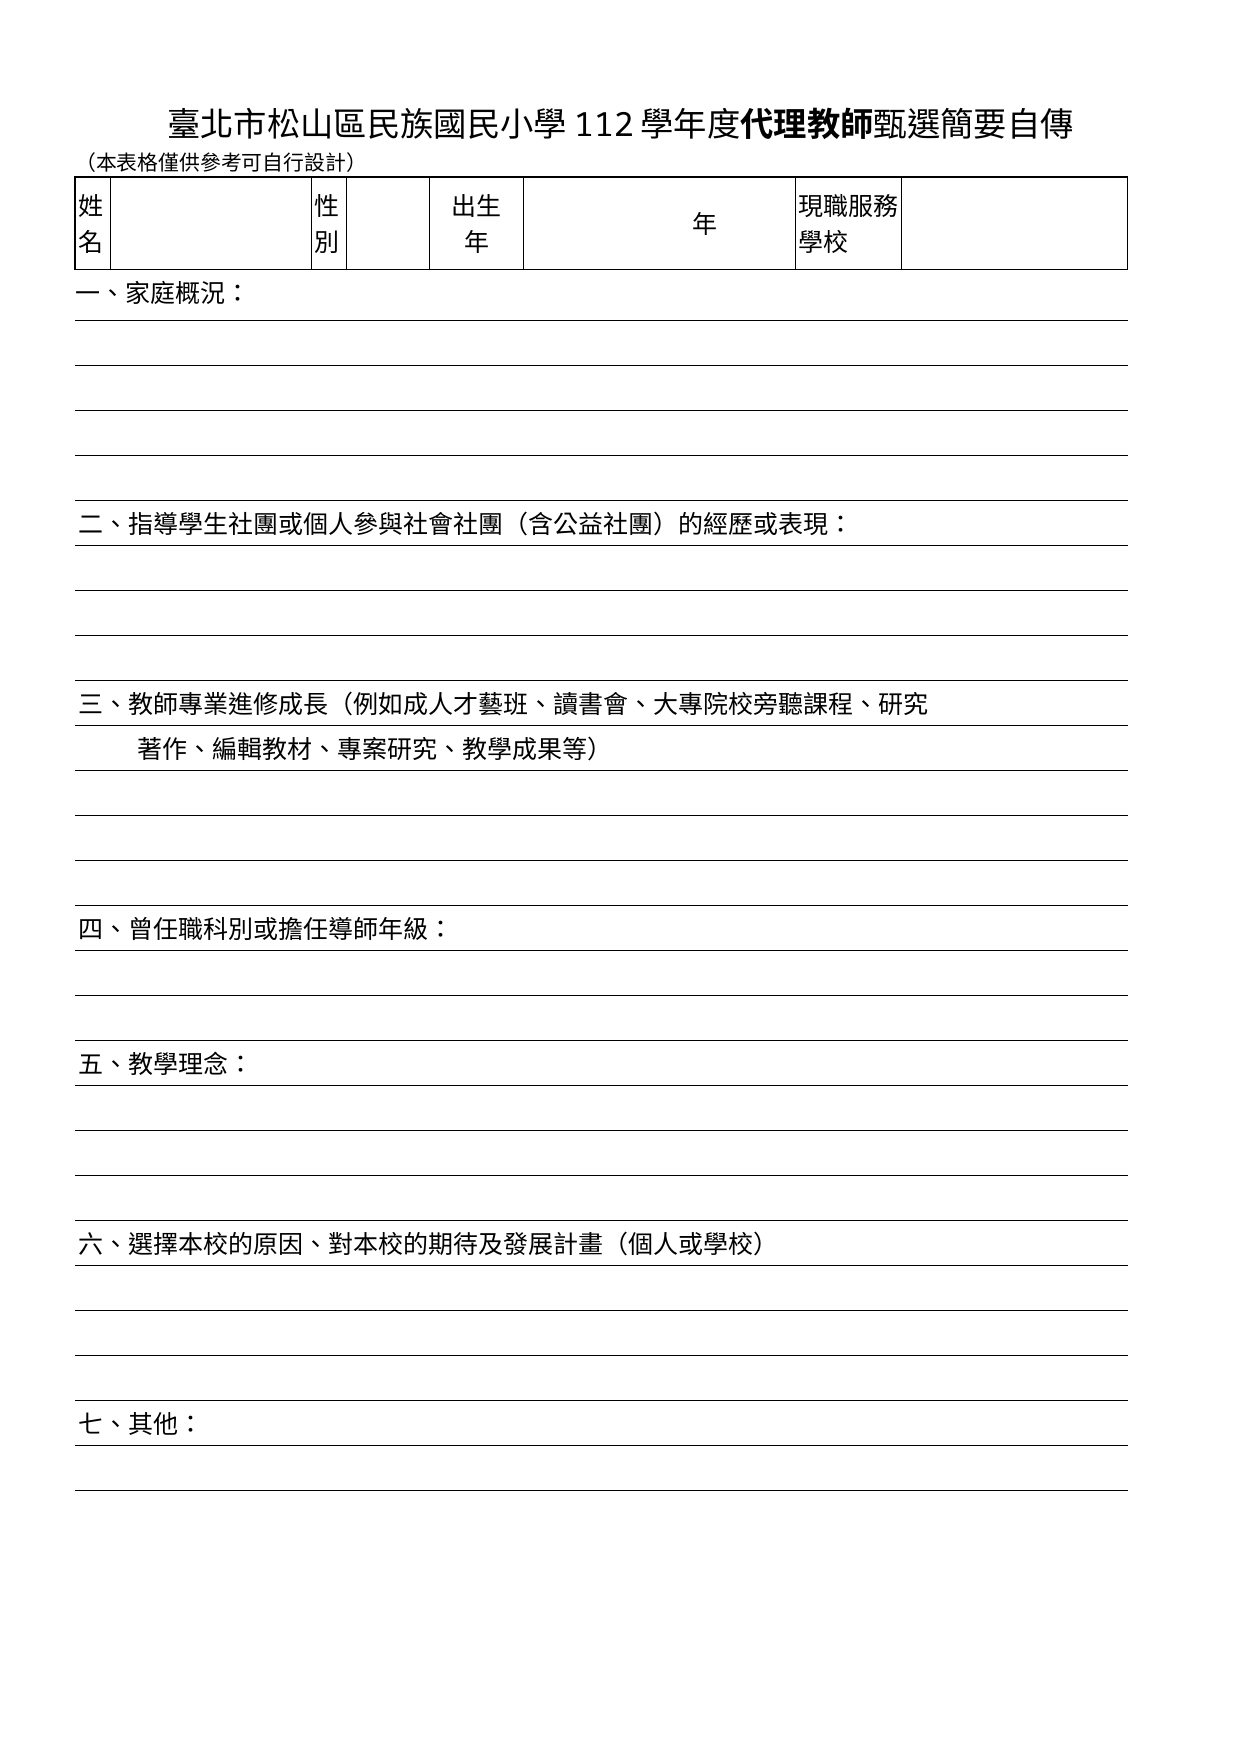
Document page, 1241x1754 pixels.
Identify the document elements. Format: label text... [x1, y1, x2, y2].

table_cell [75, 1176, 1128, 1219]
table_cell [75, 951, 1128, 994]
table_cell [75, 411, 1128, 454]
table_cell 二、指導學生社團或個人參與社會社團（含公益社團）的經歷或表現： [75, 501, 1128, 544]
table_cell [75, 1446, 1128, 1489]
table_cell [75, 546, 1128, 589]
table_cell [75, 1311, 1128, 1354]
table_cell 六、選擇本校的原因、對本校的期待及發展計畫（個人或學校） [75, 1221, 1128, 1264]
table_cell [75, 1131, 1128, 1174]
table_cell [75, 1266, 1128, 1309]
table_cell [75, 1356, 1128, 1399]
table_header [902, 178, 1127, 268]
table_cell 五、教學理念： [75, 1041, 1128, 1084]
table_header 性別 [312, 178, 346, 268]
table_cell [75, 996, 1128, 1039]
table_header [75, 321, 1128, 364]
table_cell 著作、編輯教材、專案研究、教學成果等） [75, 726, 1128, 769]
table_cell [75, 1086, 1128, 1129]
table_cell [75, 861, 1128, 904]
table_cell [75, 591, 1128, 634]
table_header 年 [524, 178, 795, 268]
text （本表格僅供參考可自行設計） [75, 146, 1165, 176]
table_header [347, 178, 429, 268]
table_cell [75, 816, 1128, 859]
table_cell 七、其他： [75, 1401, 1128, 1444]
table_header 姓名 [76, 178, 110, 268]
table_cell [75, 456, 1128, 499]
table_header 現職服務學校 [796, 178, 901, 268]
table_header 出生 年 [430, 178, 523, 268]
text 臺北市松山區民族國民小學112學年度代理教師甄選簡要自傳 [75, 98, 1165, 146]
table_cell 三、教師專業進修成長（例如成人才藝班、讀書會、大專院校旁聽課程、研究 [75, 681, 1128, 724]
table_cell [75, 636, 1128, 679]
table_cell 四、曾任職科別或擔任導師年級： [75, 906, 1128, 949]
table_header [111, 178, 311, 268]
table_cell [75, 771, 1128, 814]
text 一、家庭概況： [75, 282, 1165, 307]
table_cell [75, 366, 1128, 409]
